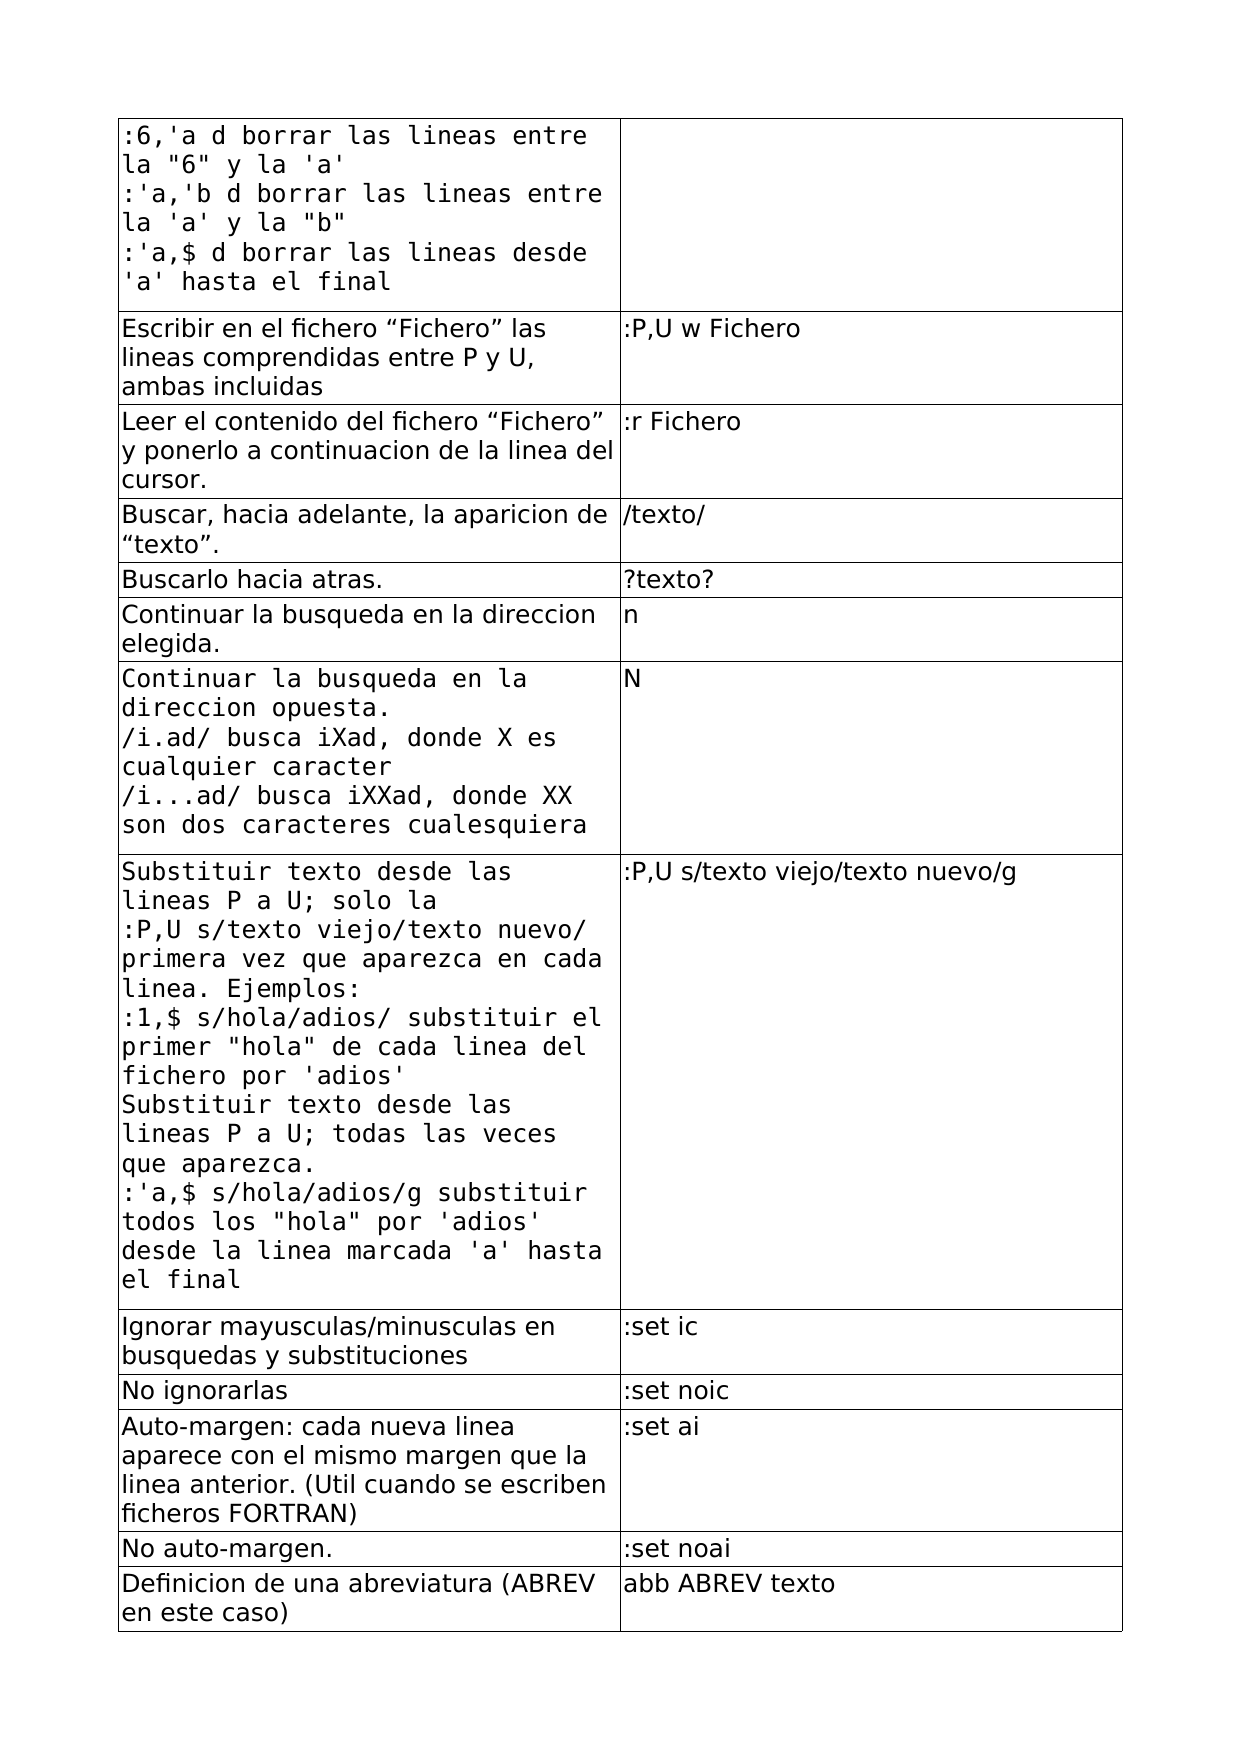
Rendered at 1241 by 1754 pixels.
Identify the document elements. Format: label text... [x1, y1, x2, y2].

table_cell Definicion de una abreviatura (ABREV en este caso) [119, 1567, 620, 1631]
table_cell No auto-margen. [119, 1532, 620, 1566]
table_cell :r Fichero [621, 405, 1122, 498]
table_cell :set noic [621, 1375, 1122, 1409]
table_cell n [621, 598, 1122, 661]
table_cell :set noai [621, 1532, 1122, 1566]
table_cell :P,U w Fichero [621, 312, 1122, 404]
table_cell Substituir texto desde las lineas P a U; solo la :P,U s/texto viejo/texto nuevo/ primera vez que aparezca en cada linea. Ejemplos: :1,$ s/hola/adios/ substituir el primer "hola" de cada linea del fichero por 'adios' Substituir texto desde las lineas P a U; todas las veces que aparezca. :'a,$ s/hola/adios/g substituir todos los "hola" por 'adios' desde la linea marcada 'a' hasta el final [119, 855, 620, 1309]
table_cell N [621, 662, 1122, 854]
table_cell :set ic [621, 1310, 1122, 1373]
table_cell abb ABREV texto [621, 1567, 1122, 1631]
table_cell Ignorar mayusculas/minusculas en busquedas y substituciones [119, 1310, 620, 1373]
table_cell Auto-margen: cada nueva linea aparece con el mismo margen que la linea anterior. (Util cuando se escriben ficheros FORTRAN) [119, 1410, 620, 1531]
table_cell :P,U s/texto viejo/texto nuevo/g [621, 855, 1122, 1309]
table_cell Continuar la busqueda en la direccion elegida. [119, 598, 620, 661]
table_cell Escribir en el fichero “Fichero” las lineas comprendidas entre P y U, ambas incluidas [119, 312, 620, 404]
table_cell [621, 119, 1122, 311]
table_cell Leer el contenido del fichero “Fichero” y ponerlo a continuacion de la linea del cursor. [119, 405, 620, 498]
table_cell :set ai [621, 1410, 1122, 1531]
table_cell No ignorarlas [119, 1375, 620, 1409]
table_cell ?texto? [621, 563, 1122, 597]
table_cell /texto/ [621, 499, 1122, 562]
table_cell Continuar la busqueda en la direccion opuesta. /i.ad/ busca iXad, donde X es cualquier caracter /i...ad/ busca iXXad, donde XX son dos caracteres cualesquiera [119, 662, 620, 854]
table_cell :6,'a d borrar las lineas entre la "6" y la 'a' :'a,'b d borrar las lineas entre la 'a' y la "b" :'a,$ d borrar las lineas desde 'a' hasta el final [119, 119, 620, 311]
table_cell Buscar, hacia adelante, la aparicion de “texto”. [119, 499, 620, 562]
table_cell Buscarlo hacia atras. [119, 563, 620, 597]
